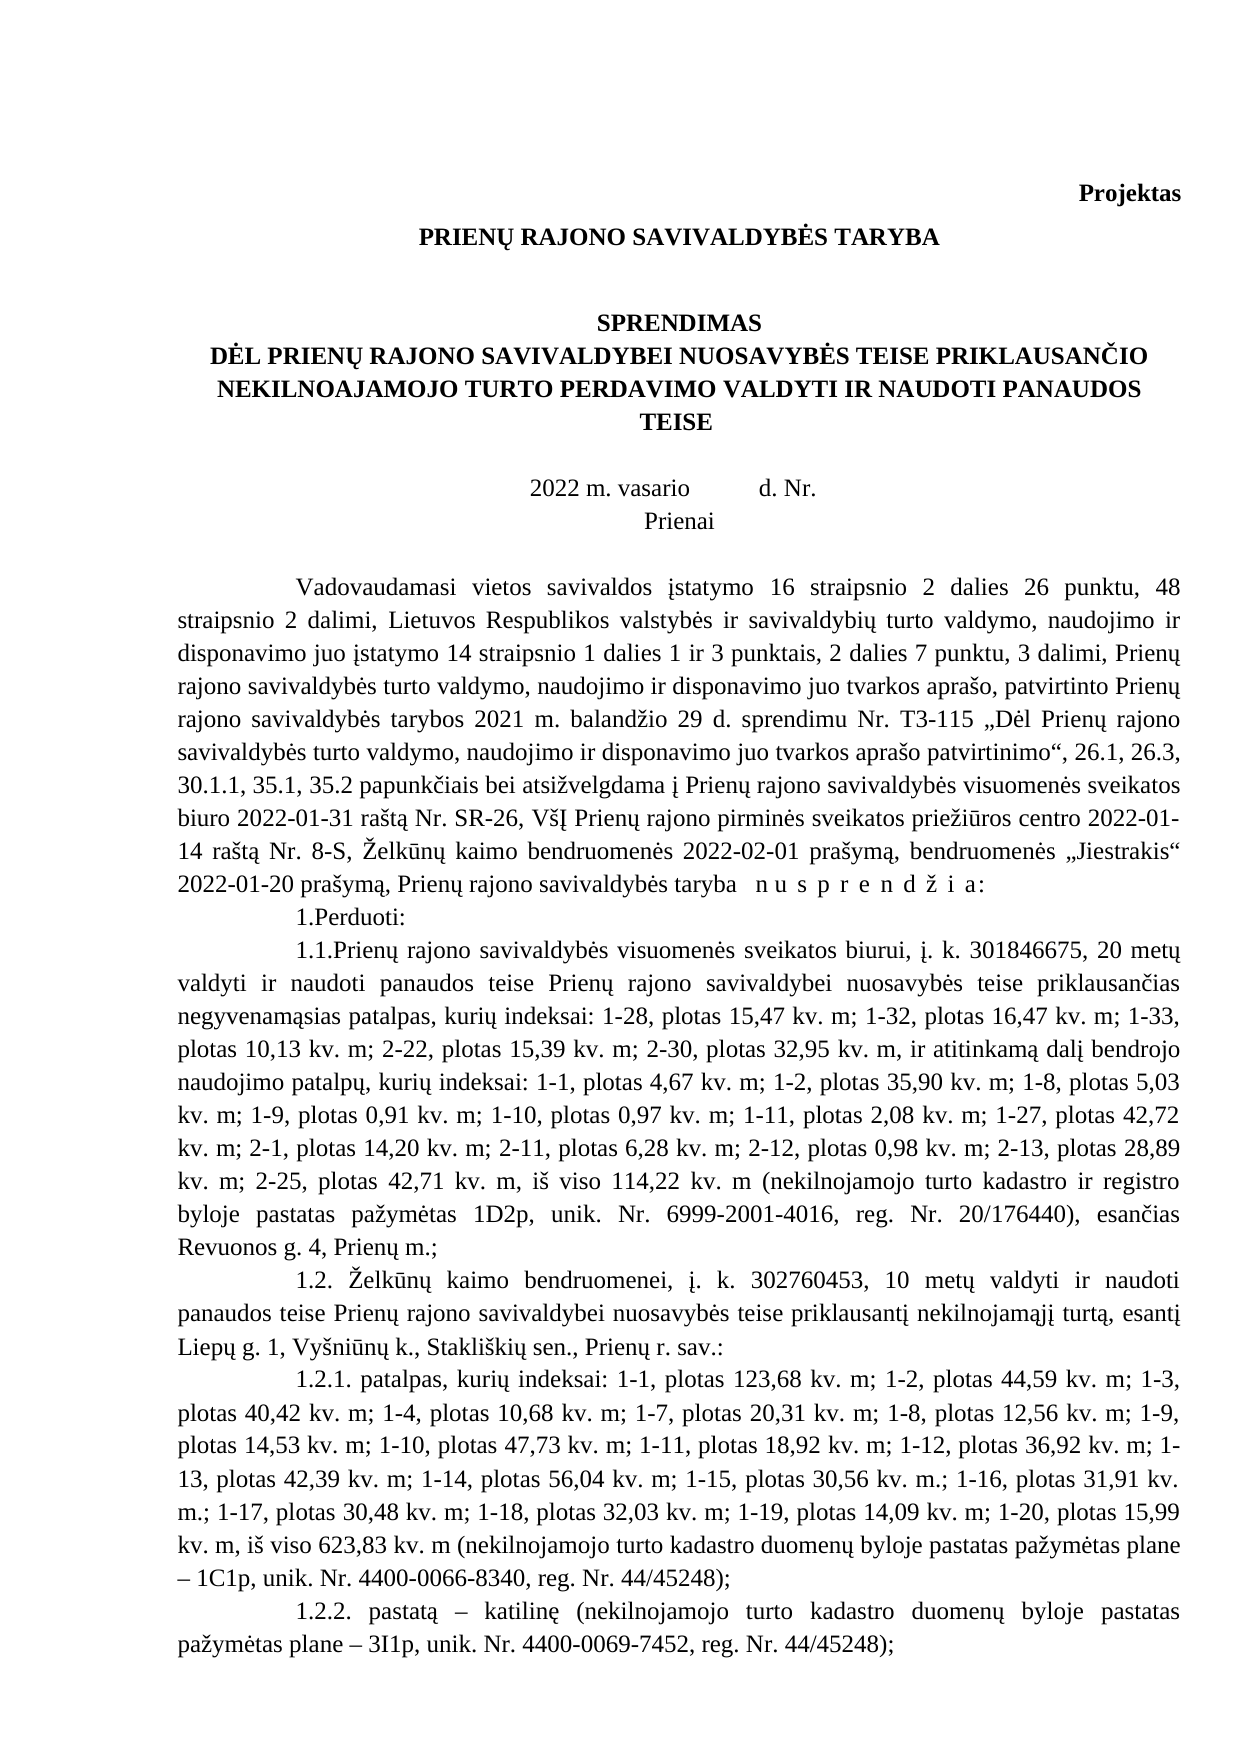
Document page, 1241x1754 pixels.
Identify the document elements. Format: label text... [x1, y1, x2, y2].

text 2022 m. vasario d. Nr. [177, 473, 1181, 502]
text Dėl prienų rajono savivaldybei nuosavybės teise priklausančio Nekilnoajamojo turto perdavimo Valdyti ir naudoti panaudos teise [177, 341, 1181, 436]
text 1.1. Prienų rajono savivaldybės visuomenės sveikatos biurui, į. k. 301846675, 20 metų valdyti ir naudoti panaudos teise Prienų rajono savivaldybei nuosavybės teise priklausančias negyvenamąsias patalpas, kurių indeksai: 1-28, plotas 15,47 kv. m; 1-32, plotas 16,47 kv. m; 1-33, plotas 10,13 kv. m; 2-22, plotas 15,39 kv. m; 2-30, plotas 32,95 kv. m, ir atitinkamą dalį bendrojo naudojimo patalpų, kurių indeksai: 1-1, plotas 4,67 kv. m; 1-2, plotas 35,90 kv. m; 1-8, plotas 5,03 kv. m; 1-9, plotas 0,91 kv. m; 1-10, plotas 0,97 kv. m; 1-11, plotas 2,08 kv. m; 1-27, plotas 42,72 kv. m; 2-1, plotas 14,20 kv. m; 2-11, plotas 6,28 kv. m; 2-12, plotas 0,98 kv. m; 2-13, plotas 28,89 kv. m; 2-25, plotas 42,71 kv. m, iš viso 114,22 kv. m (nekilnojamojo turto kadastro ir registro byloje pastatas pažymėtas 1D2p, unik. Nr. 6999-2001-4016, reg. Nr. 20/176440), esančias Revuonos g. 4, Prienų m.; [177, 935, 1181, 1261]
text 1.2. Želkūnų kaimo bendruomenei, į. k. 302760453, 10 metų valdyti ir naudoti panaudos teise Prienų rajono savivaldybei nuosavybės teise priklausantį nekilnojamąjį turtą, esantį Liepų g. 1, Vyšniūnų k., Stakliškių sen., Prienų r. sav.: [177, 1266, 1181, 1360]
text Vadovaudamasi vietos savivaldos įstatymo 16 straipsnio 2 dalies 26 punktu, 48 straipsnio 2 dalimi, Lietuvos Respublikos valstybės ir savivaldybių turto valdymo, naudojimo ir disponavimo juo įstatymo 14 straipsnio 1 dalies 1 ir 3 punktais, 2 dalies 7 punktu, 3 dalimi, Prienų rajono savivaldybės turto valdymo, naudojimo ir disponavimo juo tvarkos aprašo, patvirtinto Prienų rajono savivaldybės tarybos 2021 m. balandžio 29 d. sprendimu Nr. T3-115 „Dėl Prienų rajono savivaldybės turto valdymo, naudojimo ir disponavimo juo tvarkos aprašo patvirtinimo“, 26.1, 26.3, 30.1.1, 35.1, 35.2 papunkčiais bei atsižvelgdama į Prienų rajono savivaldybės visuomenės sveikatos biuro 2022-01-31 raštą Nr. SR-26, VšĮ Prienų rajono pirminės sveikatos priežiūros centro 2022-01-14 raštą Nr. 8-S, Želkūnų kaimo bendruomenės 2022-02-01 prašymą, bendruomenės „Jiestrakis“ 2022-01-20 prašymą, Prienų rajono savivaldybės taryba n u s p r e n d ž i a: [177, 572, 1181, 898]
text 1.2.1. patalpas, kurių indeksai: 1-1, plotas 123,68 kv. m; 1-2, plotas 44,59 kv. m; 1-3, plotas 40,42 kv. m; 1-4, plotas 10,68 kv. m; 1-7, plotas 20,31 kv. m; 1-8, plotas 12,56 kv. m; 1-9, plotas 14,53 kv. m; 1-10, plotas 47,73 kv. m; 1-11, plotas 18,92 kv. m; 1-12, plotas 36,92 kv. m; 1-13, plotas 42,39 kv. m; 1-14, plotas 56,04 kv. m; 1-15, plotas 30,56 kv. m.; 1-16, plotas 31,91 kv. m.; 1-17, plotas 30,48 kv. m; 1-18, plotas 32,03 kv. m; 1-19, plotas 14,09 kv. m; 1-20, plotas 15,99 kv. m, iš viso 623,83 kv. m (nekilnojamojo turto kadastro duomenų byloje pastatas pažymėtas plane – 1C1p, unik. Nr. 4400-0066-8340, reg. Nr. 44/45248); [177, 1364, 1181, 1591]
text 1. Perduoti: [177, 902, 1181, 931]
text SPRENDIMAS [177, 308, 1181, 337]
subtitle Projektas [177, 178, 1181, 207]
subtitle Prienai [177, 506, 1181, 535]
text 1.2.2. pastatą – katilinę (nekilnojamojo turto kadastro duomenų byloje pastatas pažymėtas plane – 3I1p, unik. Nr. 4400-0069-7452, reg. Nr. 44/45248); [177, 1596, 1181, 1657]
text PRIENŲ RAJONO savivaldybės TARYBA [177, 222, 1181, 250]
